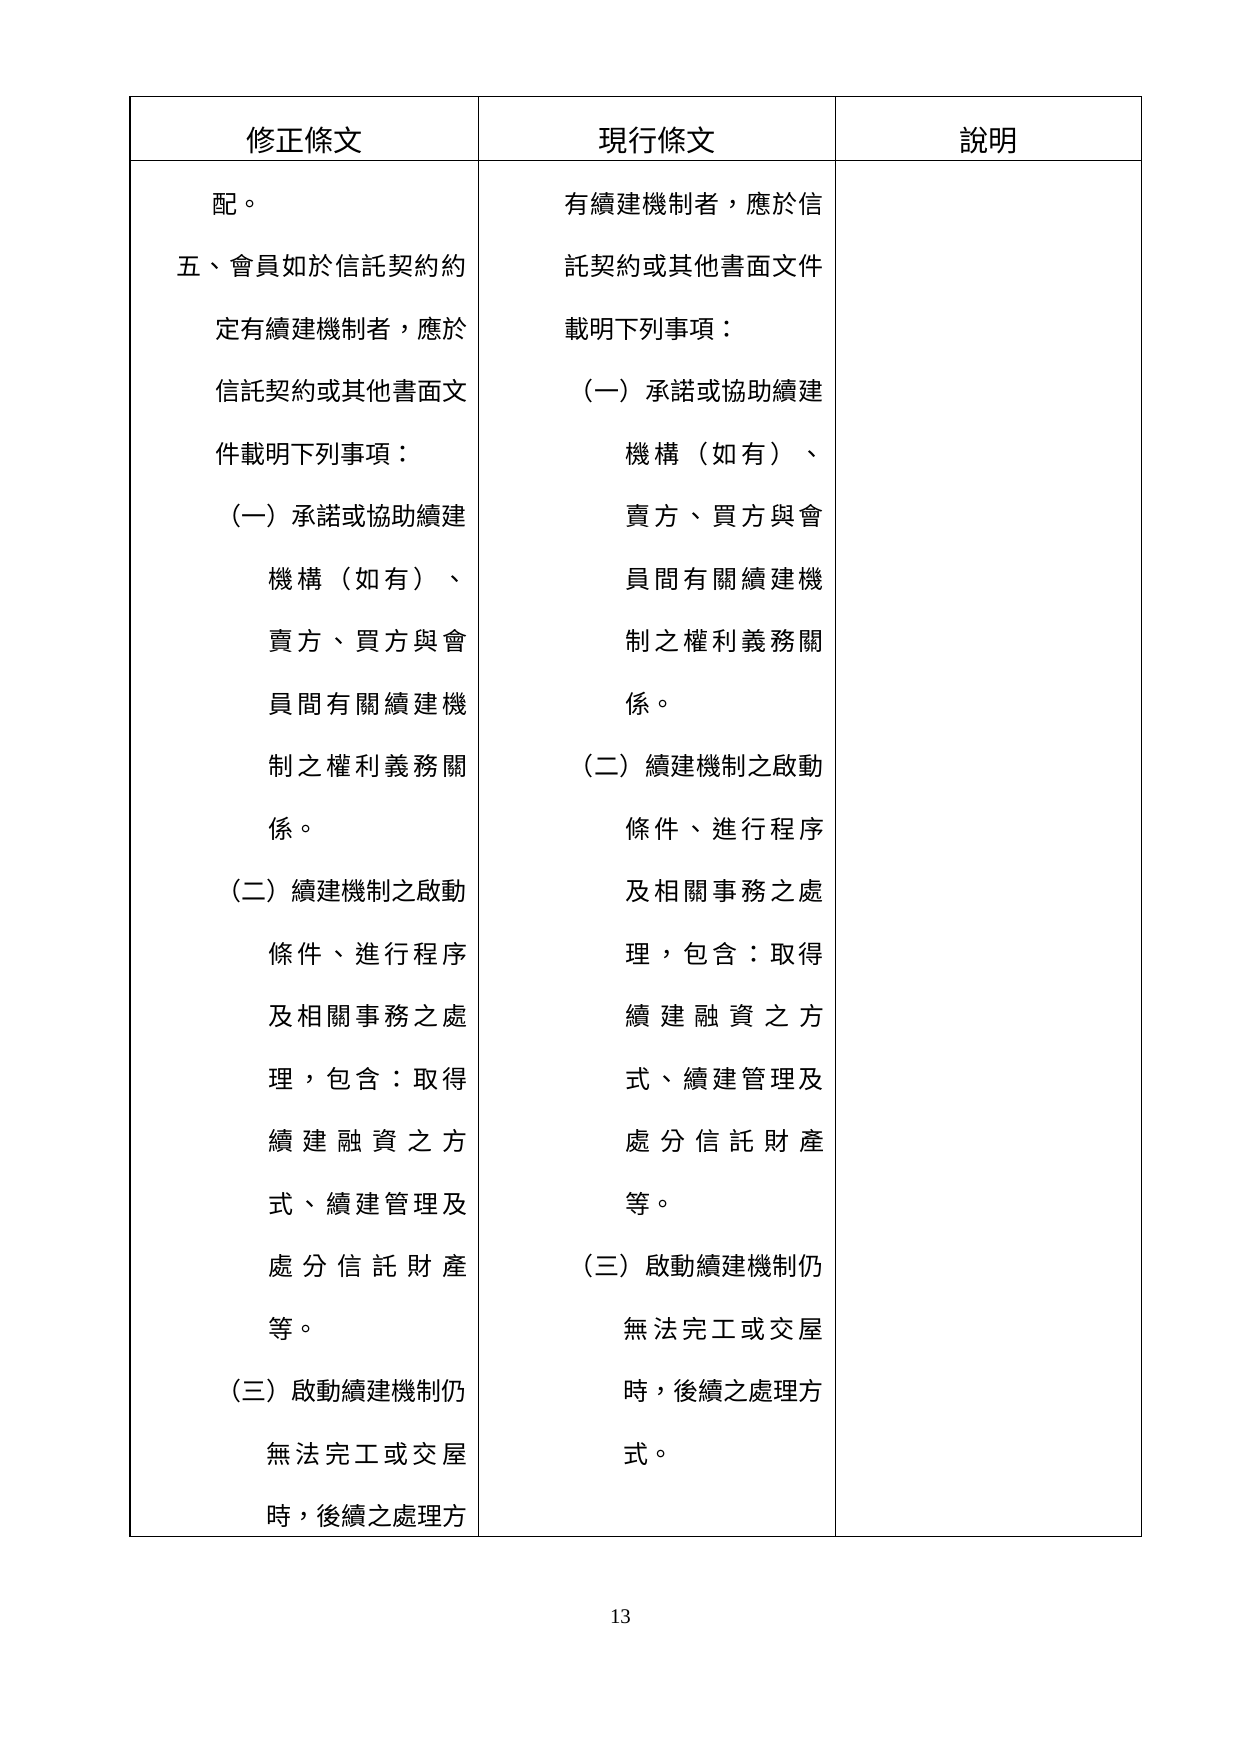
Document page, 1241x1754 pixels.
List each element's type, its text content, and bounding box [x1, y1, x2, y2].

table_header 說明 [836, 97, 1141, 160]
table_cell 有續建機制者，應於信託契約或其他書面文件載明下列事項： （一）承諾或協助續建機構（如有）、賣方、買方與會員間有關續建機制之權利義務關係。 （二）續建機制之啟動條件、進行程序及相關事務之處理，包含：取得續建融資之方式、續建管理及處分信託財產等。 （三）啟動續建機制仍無法完工或交屋時，後續之處理方式。 [479, 161, 835, 1536]
table_cell [836, 161, 1141, 1536]
table_header 修正條文 [131, 97, 478, 160]
table_header 現行條文 [479, 97, 835, 160]
table_cell 配。 五、會員如於信託契約約定有續建機制者，應於信託契約或其他書面文件載明下列事項： （一）承諾或協助續建機構（如有）、賣方、買方與會員間有關續建機制之權利義務關係。 （二）續建機制之啟動條件、進行程序及相關事務之處理，包含：取得續建融資之方式、續建管理及處分信託財產等。 （三）啟動續建機制仍無法完工或交屋時，後續之處理方 [131, 161, 478, 1536]
